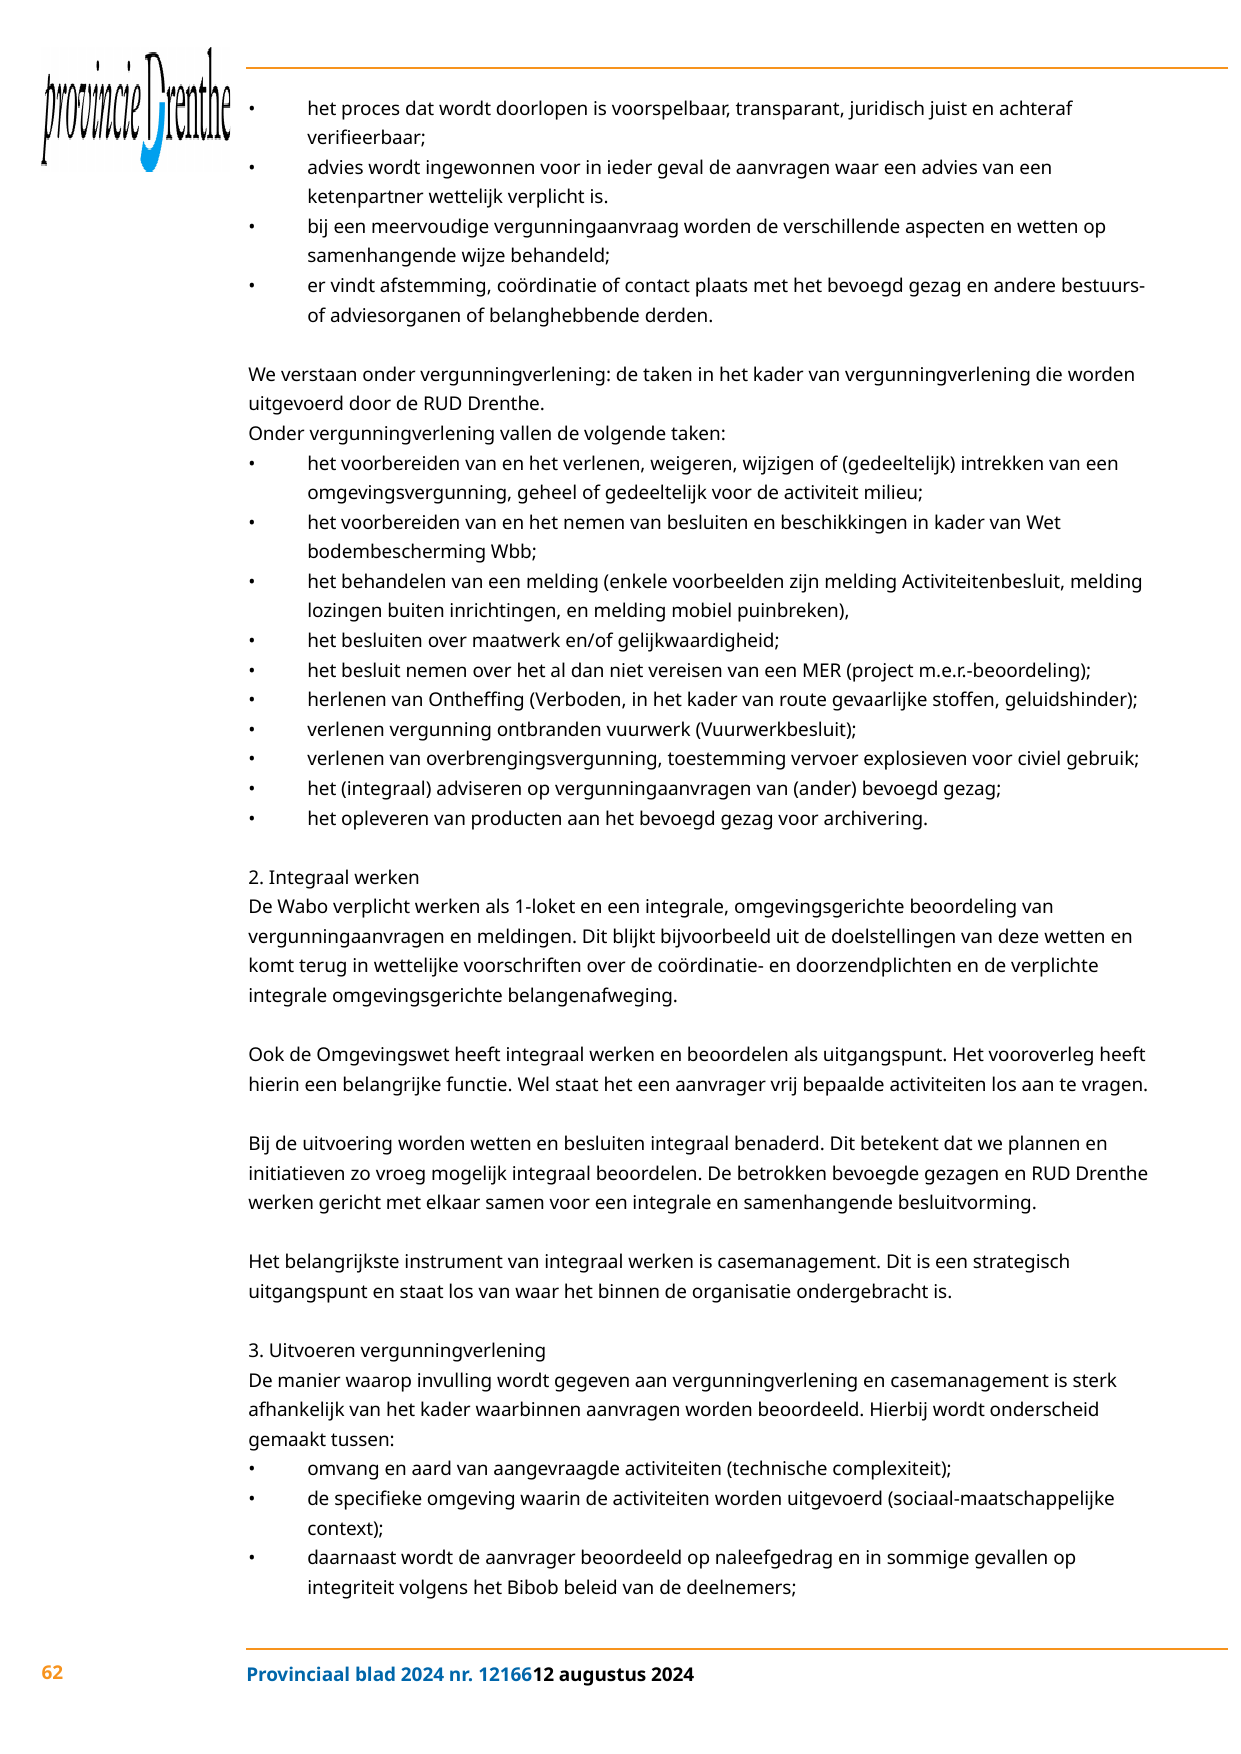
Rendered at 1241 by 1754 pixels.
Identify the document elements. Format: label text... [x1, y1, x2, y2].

text Het belangrijkste instrument van integraal werken is casemanagement. Dit is een strategisch uitgangspunt en staat los van waar het binnen de organisatie ondergebracht is. [248, 1248, 1152, 1304]
text Ook de Omgevingswet heeft integraal werken en beoordelen als uitgangspunt. Het vooroverleg heeft hierin een belangrijke functie. Wel staat het een aanvrager vrij bepaalde activiteiten los aan te vragen. [248, 1041, 1152, 1097]
list daarnaast wordt de aanvrager beoordeeld op naleefgedrag en in sommige gevallen op integriteit volgens het Bibob beleid van de deelnemers; [248, 1544, 1152, 1600]
text 2. Integraal werken [248, 864, 1152, 890]
list het (integraal) adviseren op vergunningaanvragen van (ander) bevoegd gezag; [248, 775, 1152, 801]
list omvang en aard van aangevraagde activiteiten (technische complexiteit); [248, 1456, 1152, 1481]
list het besluiten over maatwerk en/of gelijkwaardigheid; [248, 627, 1152, 653]
list het besluit nemen over het al dan niet vereisen van een MER (project m.e.r.-beoordeling); [248, 657, 1152, 683]
text De Wabo verplicht werken als 1-loket en een integrale, omgevingsgerichte beoordeling van vergunningaanvragen en meldingen. Dit blijkt bijvoorbeeld uit de doelstellingen van deze wetten en komt terug in wettelijke voorschriften over de coördinatie- en doorzendplichten en de verplichte integrale omgevingsgerichte belangenafweging. [248, 893, 1152, 1008]
text Bij de uitvoering worden wetten en besluiten integraal benaderd. Dit betekent dat we plannen en initiatieven zo vroeg mogelijk integraal beoordelen. De betrokken bevoegde gezagen en RUD Drenthe werken gericht met elkaar samen voor een integrale en samenhangende besluitvorming. [248, 1130, 1152, 1215]
list het voorbereiden van en het nemen van besluiten en beschikkingen in kader van Wet bodembescherming Wbb; [248, 509, 1152, 564]
list de specifieke omgeving waarin de activiteiten worden uitgevoerd (sociaal-maatschappelijke context); [248, 1485, 1152, 1541]
text Onder vergunningverlening vallen de volgende taken: [248, 420, 1152, 446]
list het proces dat wordt doorlopen is voorspelbaar, transparant, juridisch juist en achteraf verifieerbaar; [248, 95, 1152, 150]
picture [41, 47, 231, 172]
list advies wordt ingewonnen voor in ieder geval de aanvragen waar een advies van een ketenpartner wettelijk verplicht is. [248, 154, 1152, 209]
list er vindt afstemming, coördinatie of contact plaats met het bevoegd gezag en andere bestuurs- of adviesorganen of belanghebbende derden. [248, 272, 1152, 328]
text 3. Uitvoeren vergunningverlening [248, 1337, 1152, 1363]
text De manier waarop invulling wordt gegeven aan vergunningverlening en casemanagement is sterk afhankelijk van het kader waarbinnen aanvragen worden beoordeeld. Hierbij wordt onderscheid gemaakt tussen: [248, 1367, 1152, 1452]
list herlenen van Ontheffing (Verboden, in het kader van route gevaarlijke stoffen, geluidshinder); [248, 686, 1152, 712]
list het opleveren van producten aan het bevoegd gezag voor archivering. [248, 805, 1152, 831]
text We verstaan onder vergunningverlening: de taken in het kader van vergunningverlening die worden uitgevoerd door de RUD Drenthe. [248, 361, 1152, 416]
list het voorbereiden van en het verlenen, weigeren, wijzigen of (gedeeltelijk) intrekken van een omgevingsvergunning, geheel of gedeeltelijk voor de activiteit milieu; [248, 450, 1152, 505]
list verlenen vergunning ontbranden vuurwerk (Vuurwerkbesluit); [248, 716, 1152, 742]
list verlenen van overbrengingsvergunning, toestemming vervoer explosieven voor civiel gebruik; [248, 746, 1152, 771]
list het behandelen van een melding (enkele voorbeelden zijn melding Activiteitenbesluit, melding lozingen buiten inrichtingen, en melding mobiel puinbreken), [248, 568, 1152, 623]
list bij een meervoudige vergunningaanvraag worden de verschillende aspecten en wetten op samenhangende wijze behandeld; [248, 213, 1152, 268]
